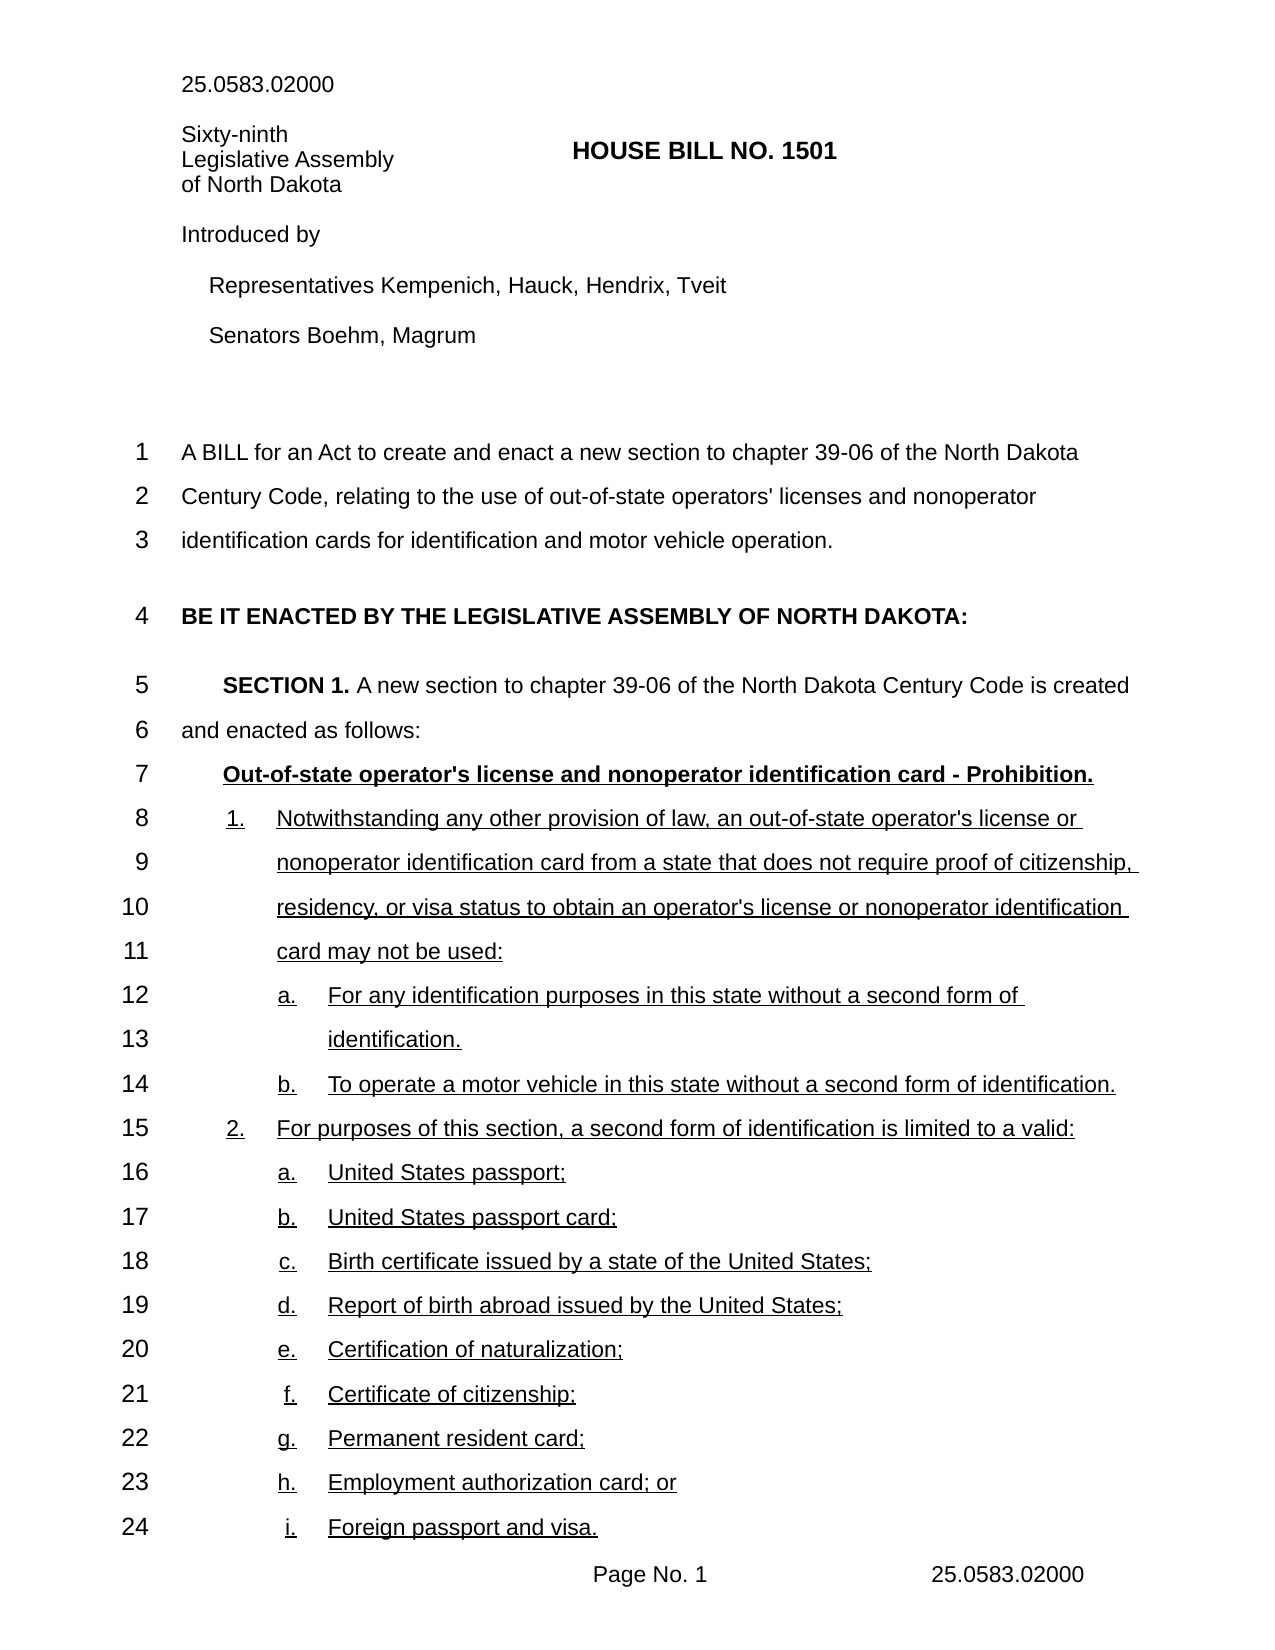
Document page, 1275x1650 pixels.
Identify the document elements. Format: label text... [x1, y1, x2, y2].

text g. Permanent resident card; [181, 1411, 1154, 1455]
text f. Certificate of citizenship; [181, 1367, 1154, 1411]
text b. United States passport card; [181, 1189, 1154, 1234]
text Representatives Kempenich, Hauck, Hendrix, Tveit [208, 275, 1154, 298]
text e. Certification of naturalization; [181, 1322, 1154, 1367]
text SECTION 1. A new section to chapter 39‑06 of the North Dakota Century Code is created and enacted as follows: [181, 658, 1154, 747]
text h. Employment authorization card; or [181, 1455, 1154, 1499]
text 1. Notwithstanding any other provision of law, an out‑of‑state operator's license or nonoperator identification card from a state that does not require proof of citizenship, residency, or visa status to obtain an operator's license or nonoperator identification card may not be used: [181, 791, 1154, 968]
text d. Report of birth abroad issued by the United States; [181, 1278, 1154, 1322]
title A BILL for an Act to create and enact a new section to chapter 39‑06 of the North Dakota Century Code, relating to the use of out-of-state operators' licenses and nonoperator identification cards for identification and motor vehicle operation. [181, 425, 1154, 558]
text c. Birth certificate issued by a state of the United States; [181, 1234, 1154, 1278]
text 2. For purposes of this section, a second form of identification is limited to a valid: [181, 1101, 1154, 1145]
text a. United States passport; [181, 1145, 1154, 1189]
text Senators Boehm, Magrum [208, 325, 1154, 348]
text b. To operate a motor vehicle in this state without a second form of identification. [181, 1057, 1154, 1101]
text . [181, 73, 1154, 133]
text a. For any identification purposes in this state without a second form of identification. [181, 968, 1154, 1057]
text Introduced by [181, 223, 1154, 248]
text BE IT ENACTED BY THE LEGISLATIVE ASSEMBLY OF NORTH DAKOTA: [181, 589, 1154, 633]
title BILL NO. [565, 136, 837, 165]
text Legislative Assembly [181, 148, 1154, 173]
text i. Foreign passport and visa. [181, 1499, 1154, 1544]
text of North Dakota [181, 173, 1154, 198]
subtitle Out‑of‑state operator's license and nonoperator identification card - Prohibition. [181, 747, 1154, 791]
